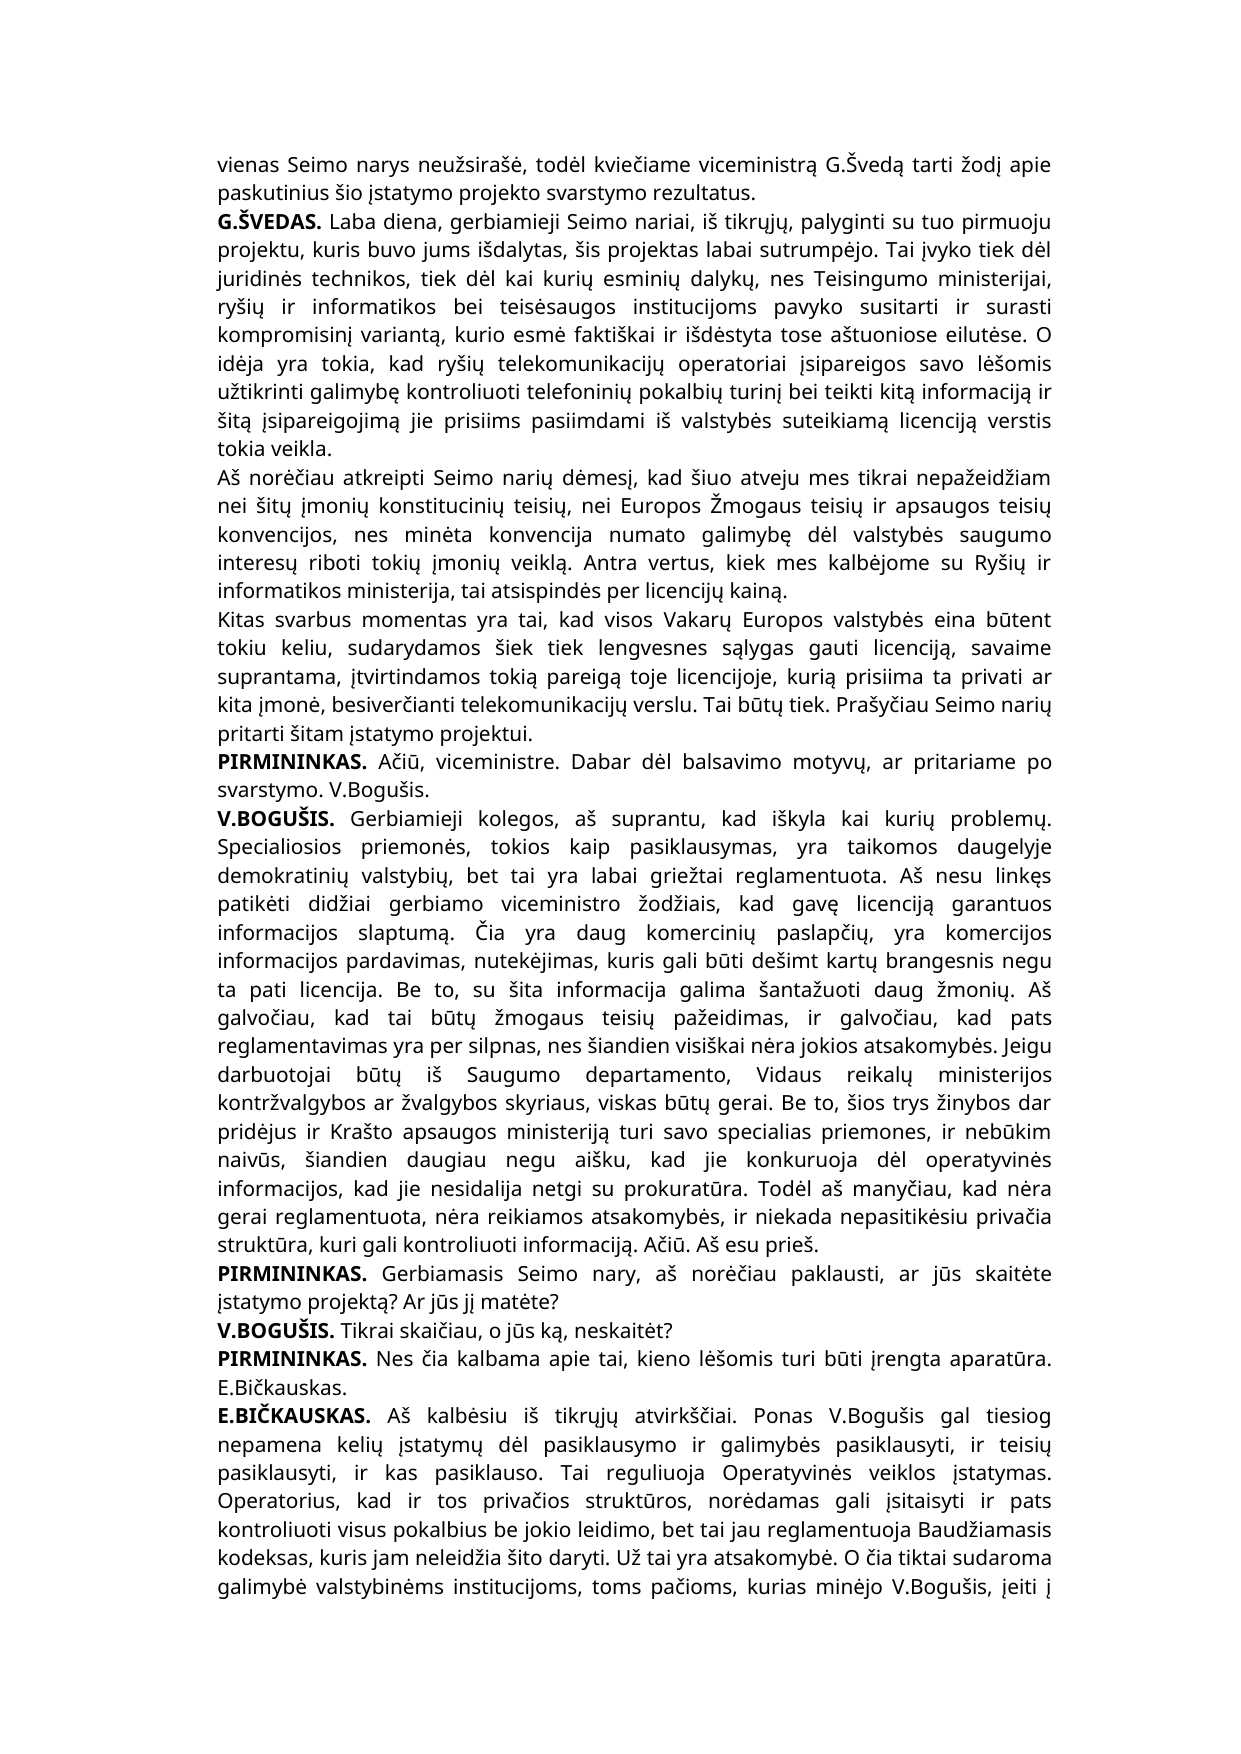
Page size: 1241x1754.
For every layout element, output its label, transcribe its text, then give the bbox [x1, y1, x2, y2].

text PIRMININKAS. Ačiū, viceministre. Dabar dėl balsavimo motyvų, ar pritariame po svarstymo. V.Bogušis. [217, 747, 1053, 804]
text Aš norėčiau atkreipti Seimo narių dėmesį, kad šiuo atveju mes tikrai nepažeidžiam nei šitų įmonių konstitucinių teisių, nei Europos Žmogaus teisių ir apsaugos teisių konvencijos, nes minėta konvencija numato galimybę dėl valstybės saugumo interesų riboti tokių įmonių veiklą. Antra vertus, kiek mes kalbėjome su Ryšių ir informatikos ministerija, tai atsispindės per licencijų kainą. [217, 463, 1053, 605]
text G.ŠVEDAS. Laba diena, gerbiamieji Seimo nariai, iš tikrųjų, palyginti su tuo pirmuoju projektu, kuris buvo jums išdalytas, šis projektas labai sutrumpėjo. Tai įvyko tiek dėl juridinės technikos, tiek dėl kai kurių esminių dalykų, nes Teisingumo ministerijai, ryšių ir informatikos bei teisėsaugos institucijoms pavyko susitarti ir surasti kompromisinį variantą, kurio esmė faktiškai ir išdėstyta tose aštuoniose eilutėse. O idėja yra tokia, kad ryšių telekomunikacijų operatoriai įsipareigos savo lėšomis užtikrinti galimybę kontroliuoti telefoninių pokalbių turinį bei teikti kitą informaciją ir šitą įsipareigojimą jie prisiims pasiimdami iš valstybės suteikiamą licenciją verstis tokia veikla. [217, 207, 1053, 463]
text Kitas svarbus momentas yra tai, kad visos Vakarų Europos valstybės eina būtent tokiu keliu, sudarydamos šiek tiek lengvesnes sąlygas gauti licenciją, savaime suprantama, įtvirtindamos tokią pareigą toje licencijoje, kurią prisiima ta privati ar kita įmonė, besiverčianti telekomunikacijų verslu. Tai būtų tiek. Prašyčiau Seimo narių pritarti šitam įstatymo projektui. [217, 605, 1053, 747]
text V.BOGUŠIS. Tikrai skaičiau, o jūs ką, neskaitėt? [217, 1316, 1053, 1344]
text V.BOGUŠIS. Gerbiamieji kolegos, aš suprantu, kad iškyla kai kurių problemų. Specialiosios priemonės, tokios kaip pasiklausymas, yra taikomos daugelyje demokratinių valstybių, bet tai yra labai griežtai reglamentuota. Aš nesu linkęs patikėti didžiai gerbiamo viceministro žodžiais, kad gavę licenciją garantuos informacijos slaptumą. Čia yra daug komercinių paslapčių, yra komercijos informacijos pardavimas, nutekėjimas, kuris gali būti dešimt kartų brangesnis negu ta pati licencija. Be to, su šita informacija galima šantažuoti daug žmonių. Aš galvočiau, kad tai būtų žmogaus teisių pažeidimas, ir galvočiau, kad pats reglamentavimas yra per silpnas, nes šiandien visiškai nėra jokios atsakomybės. Jeigu darbuotojai būtų iš Saugumo departamento, Vidaus reikalų ministerijos kontržvalgybos ar žvalgybos skyriaus, viskas būtų gerai. Be to, šios trys žinybos dar pridėjus ir Krašto apsaugos ministeriją turi savo specialias priemones, ir nebūkim naivūs, šiandien daugiau negu aišku, kad jie konkuruoja dėl operatyvinės informacijos, kad jie nesidalija netgi su prokuratūra. Todėl aš manyčiau, kad nėra gerai reglamentuota, nėra reikiamos atsakomybės, ir niekada nepasitikėsiu privačia struktūra, kuri gali kontroliuoti informaciją. Ačiū. Aš esu prieš. [217, 804, 1053, 1259]
text vienas Seimo narys neužsirašė, todėl kviečiame viceministrą G.Švedą tarti žodį apie paskutinius šio įstatymo projekto svarstymo rezultatus. [217, 150, 1053, 207]
text E.BIČKAUSKAS. Aš kalbėsiu iš tikrųjų atvirkščiai. Ponas V.Bogušis gal tiesiog nepamena kelių įstatymų dėl pasiklausymo ir galimybės pasiklausyti, ir teisių pasiklausyti, ir kas pasiklauso. Tai reguliuoja Operatyvinės veiklos įstatymas. Operatorius, kad ir tos privačios struktūros, norėdamas gali įsitaisyti ir pats kontroliuoti visus pokalbius be jokio leidimo, bet tai jau reglamentuoja Baudžiamasis kodeksas, kuris jam neleidžia šito daryti. Už tai yra atsakomybė. O čia tiktai sudaroma galimybė valstybinėms institucijoms, toms pačioms, kurias minėjo V.Bogušis, įeiti į [217, 1401, 1053, 1600]
text PIRMININKAS. Gerbiamasis Seimo nary, aš norėčiau paklausti, ar jūs skaitėte įstatymo projektą? Ar jūs jį matėte? [217, 1259, 1053, 1316]
text PIRMININKAS. Nes čia kalbama apie tai, kieno lėšomis turi būti įrengta aparatūra. E.Bičkauskas. [217, 1344, 1053, 1401]
